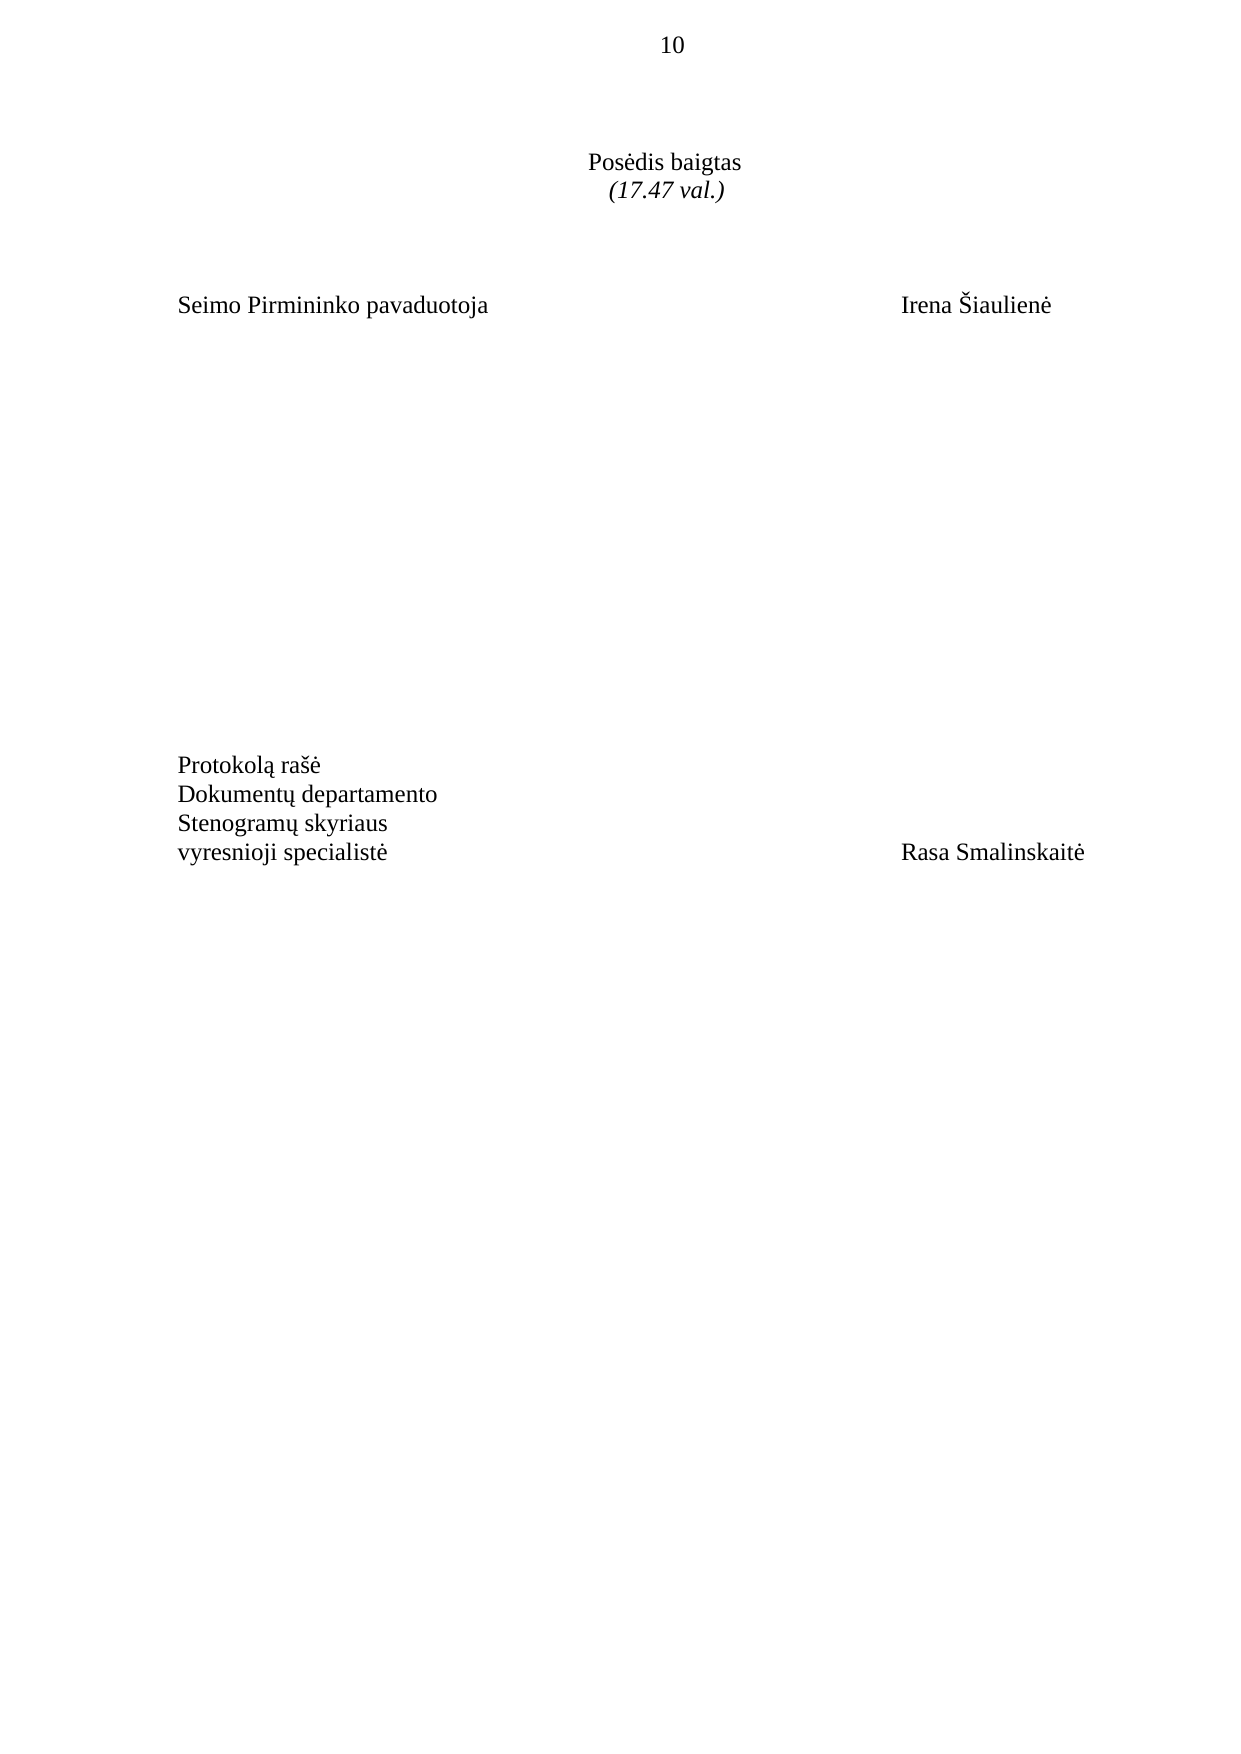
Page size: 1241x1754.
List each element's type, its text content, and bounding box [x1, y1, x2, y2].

text vyresnioji specialistė Rasa Smalinskaitė [177, 837, 1152, 866]
text Stenogramų skyriaus [177, 808, 1152, 837]
text Dokumentų departamento [177, 779, 1152, 808]
text Posėdis baigtas [177, 147, 1152, 176]
text Seimo Pirmininko pavaduotoja Irena Šiaulienė [177, 291, 1152, 319]
text Protokolą rašė [177, 751, 1152, 779]
text (17.47 val.) [177, 176, 1152, 204]
